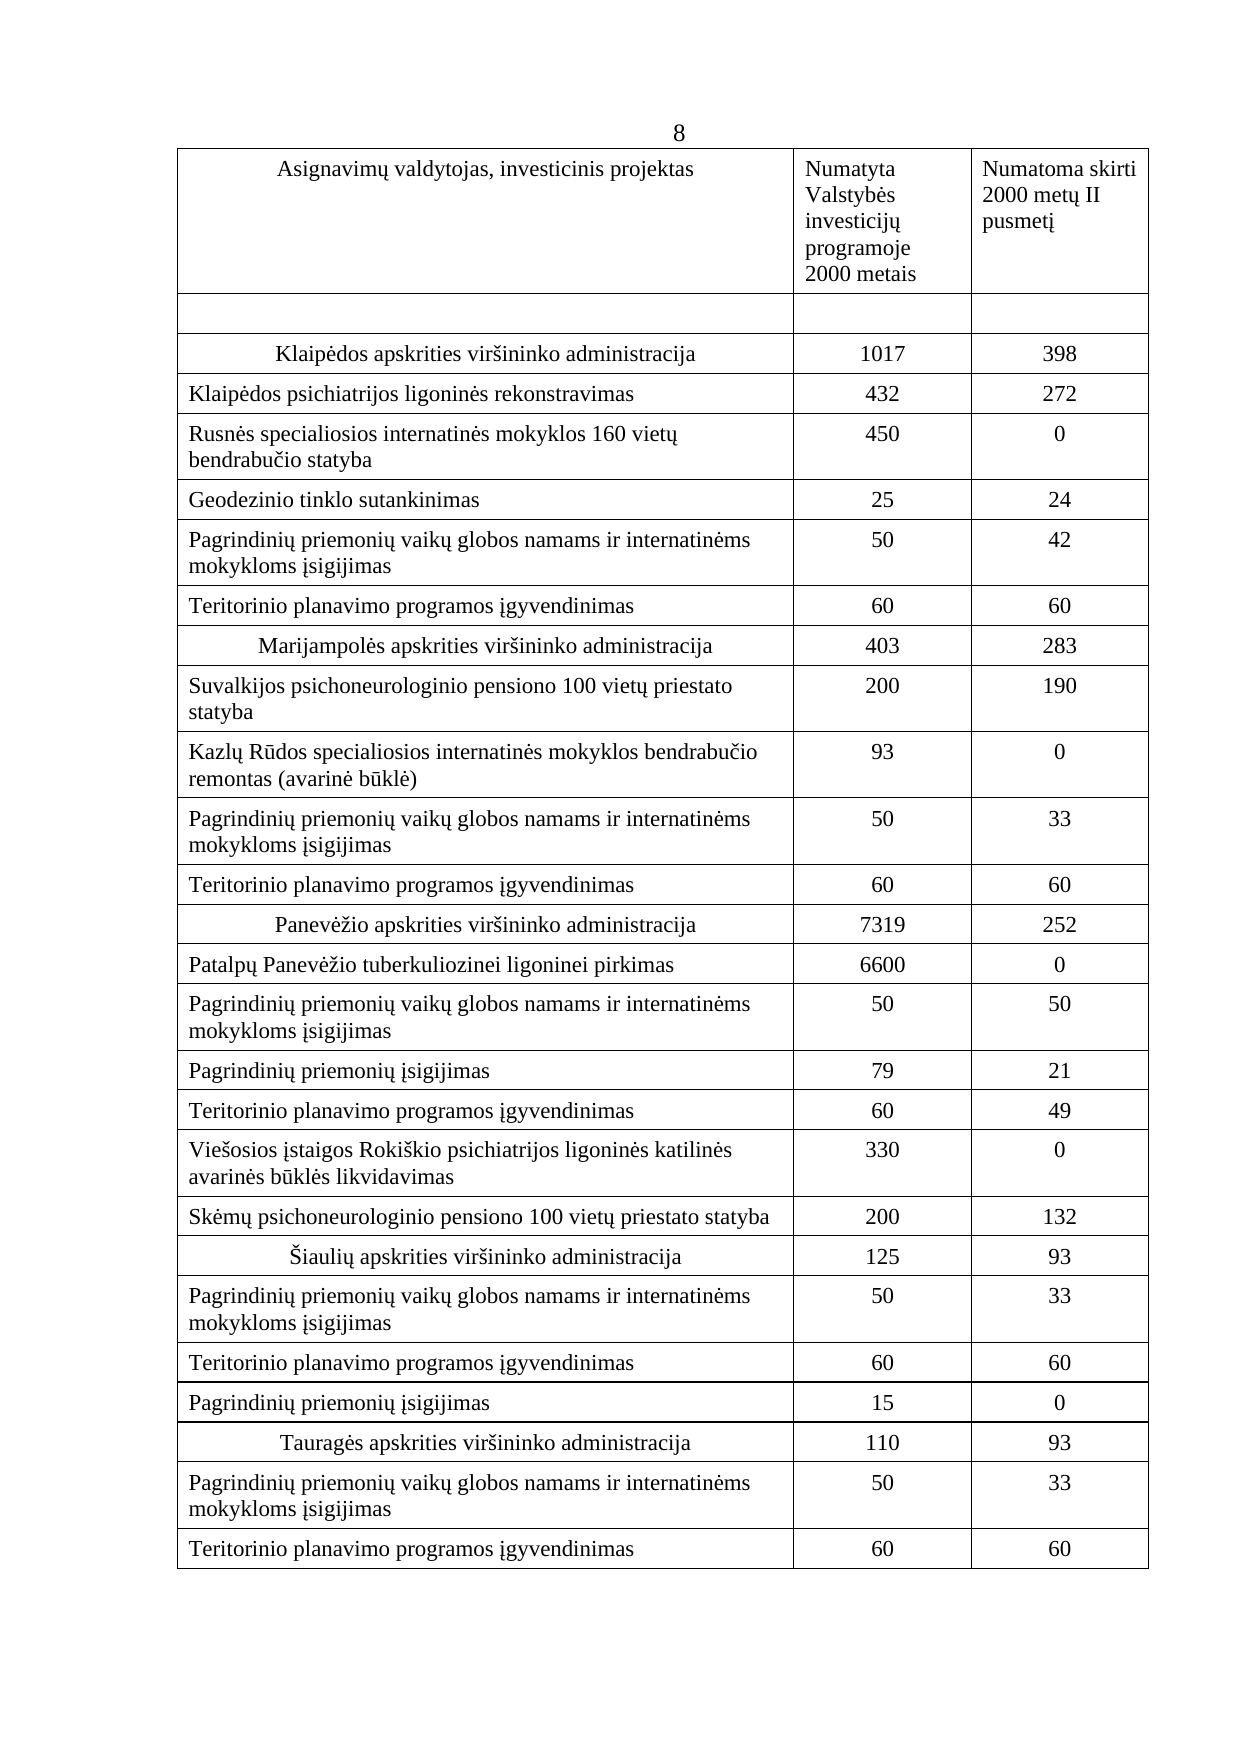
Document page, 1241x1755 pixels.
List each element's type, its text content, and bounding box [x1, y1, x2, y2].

table_cell Panevėžio apskrities viršininko administracija [178, 905, 793, 943]
table_cell 60 [794, 1343, 971, 1381]
table_cell 50 [794, 520, 971, 585]
table_cell 79 [794, 1051, 971, 1089]
table_cell 0 [972, 1383, 1148, 1421]
table_cell 60 [972, 1529, 1148, 1567]
table_cell 0 [972, 732, 1148, 797]
table_cell Geodezinio tinklo sutankinimas [178, 480, 793, 519]
table_cell Skėmų psichoneurologinio pensiono 100 vietų priestato statyba [178, 1197, 793, 1235]
table_cell 50 [972, 984, 1148, 1049]
table_cell 15 [794, 1383, 971, 1421]
table_cell 60 [972, 865, 1148, 903]
table_cell 93 [972, 1423, 1148, 1461]
table_cell 50 [794, 1462, 971, 1527]
table_cell 6600 [794, 944, 971, 983]
table_cell 398 [972, 334, 1148, 373]
table_cell 21 [972, 1051, 1148, 1089]
table_cell 60 [794, 1090, 971, 1129]
table_cell 49 [972, 1090, 1148, 1129]
table_cell 0 [972, 414, 1148, 479]
table_cell Klaipėdos psichiatrijos ligoninės rekonstravimas [178, 374, 793, 413]
table_cell Teritorinio planavimo programos įgyvendinimas [178, 1529, 793, 1567]
table_cell 33 [972, 1276, 1148, 1342]
table_cell [972, 294, 1148, 333]
table_cell Šiaulių apskrities viršininko administracija [178, 1236, 793, 1275]
table_cell Kazlų Rūdos specialiosios internatinės mokyklos bendrabučio remontas (avarinė būklė) [178, 732, 793, 797]
table_cell 50 [794, 798, 971, 863]
table_cell 7319 [794, 905, 971, 943]
table_cell Rusnės specialiosios internatinės mokyklos 160 vietų bendrabučio statyba [178, 414, 793, 479]
table_cell 60 [794, 865, 971, 903]
table_cell [794, 294, 971, 333]
table_cell Patalpų Panevėžio tuberkuliozinei ligoninei pirkimas [178, 944, 793, 983]
table_cell Pagrindinių priemonių vaikų globos namams ir internatinėms mokykloms įsigijimas [178, 520, 793, 585]
table_cell 432 [794, 374, 971, 413]
table_cell 403 [794, 626, 971, 665]
table_cell 93 [972, 1236, 1148, 1275]
table_cell Teritorinio planavimo programos įgyvendinimas [178, 1090, 793, 1129]
table_cell [178, 294, 793, 333]
table_cell Pagrindinių priemonių vaikų globos namams ir internatinėms mokykloms įsigijimas [178, 1462, 793, 1527]
table_cell Tauragės apskrities viršininko administracija [178, 1423, 793, 1461]
table_cell 125 [794, 1236, 971, 1275]
table_cell 0 [972, 944, 1148, 983]
table_cell Klaipėdos apskrities viršininko administracija [178, 334, 793, 373]
table_cell Suvalkijos psichoneurologinio pensiono 100 vietų priestato statyba [178, 666, 793, 731]
table_cell 60 [972, 586, 1148, 625]
table_cell 330 [794, 1130, 971, 1196]
table_cell 1017 [794, 334, 971, 373]
table_cell 33 [972, 798, 1148, 863]
table_cell 24 [972, 480, 1148, 519]
table_cell Pagrindinių priemonių vaikų globos namams ir internatinėms mokykloms įsigijimas [178, 984, 793, 1049]
table_cell 190 [972, 666, 1148, 731]
table_cell 132 [972, 1197, 1148, 1235]
table_cell 200 [794, 666, 971, 731]
table_cell Marijampolės apskrities viršininko administracija [178, 626, 793, 665]
table_cell 25 [794, 480, 971, 519]
table_cell 0 [972, 1130, 1148, 1196]
table_cell Pagrindinių priemonių įsigijimas [178, 1051, 793, 1089]
table_cell 200 [794, 1197, 971, 1235]
table_cell Teritorinio planavimo programos įgyvendinimas [178, 586, 793, 625]
table_header Asignavimų valdytojas, investicinis projektas [178, 149, 793, 293]
table_header Numatyta Valstybės investicijų programoje 2000 metais [794, 149, 971, 293]
table_cell 110 [794, 1423, 971, 1461]
table_header Numatoma skirti 2000 metų II pusmetį [972, 149, 1148, 293]
table_cell 60 [972, 1343, 1148, 1381]
table_cell 283 [972, 626, 1148, 665]
table_cell Pagrindinių priemonių vaikų globos namams ir internatinėms mokykloms įsigijimas [178, 1276, 793, 1342]
table_cell 60 [794, 586, 971, 625]
table_cell 60 [794, 1529, 971, 1567]
table_cell 272 [972, 374, 1148, 413]
table_cell Viešosios įstaigos Rokiškio psichiatrijos ligoninės katilinės avarinės būklės likvidavimas [178, 1130, 793, 1196]
table_cell 50 [794, 1276, 971, 1342]
table_cell 50 [794, 984, 971, 1049]
table_cell Pagrindinių priemonių įsigijimas [178, 1383, 793, 1421]
table_cell 450 [794, 414, 971, 479]
table_cell 252 [972, 905, 1148, 943]
table_cell Teritorinio planavimo programos įgyvendinimas [178, 865, 793, 903]
table_cell Teritorinio planavimo programos įgyvendinimas [178, 1343, 793, 1381]
table_cell 33 [972, 1462, 1148, 1527]
table_cell 93 [794, 732, 971, 797]
table_cell Pagrindinių priemonių vaikų globos namams ir internatinėms mokykloms įsigijimas [178, 798, 793, 863]
table_cell 42 [972, 520, 1148, 585]
